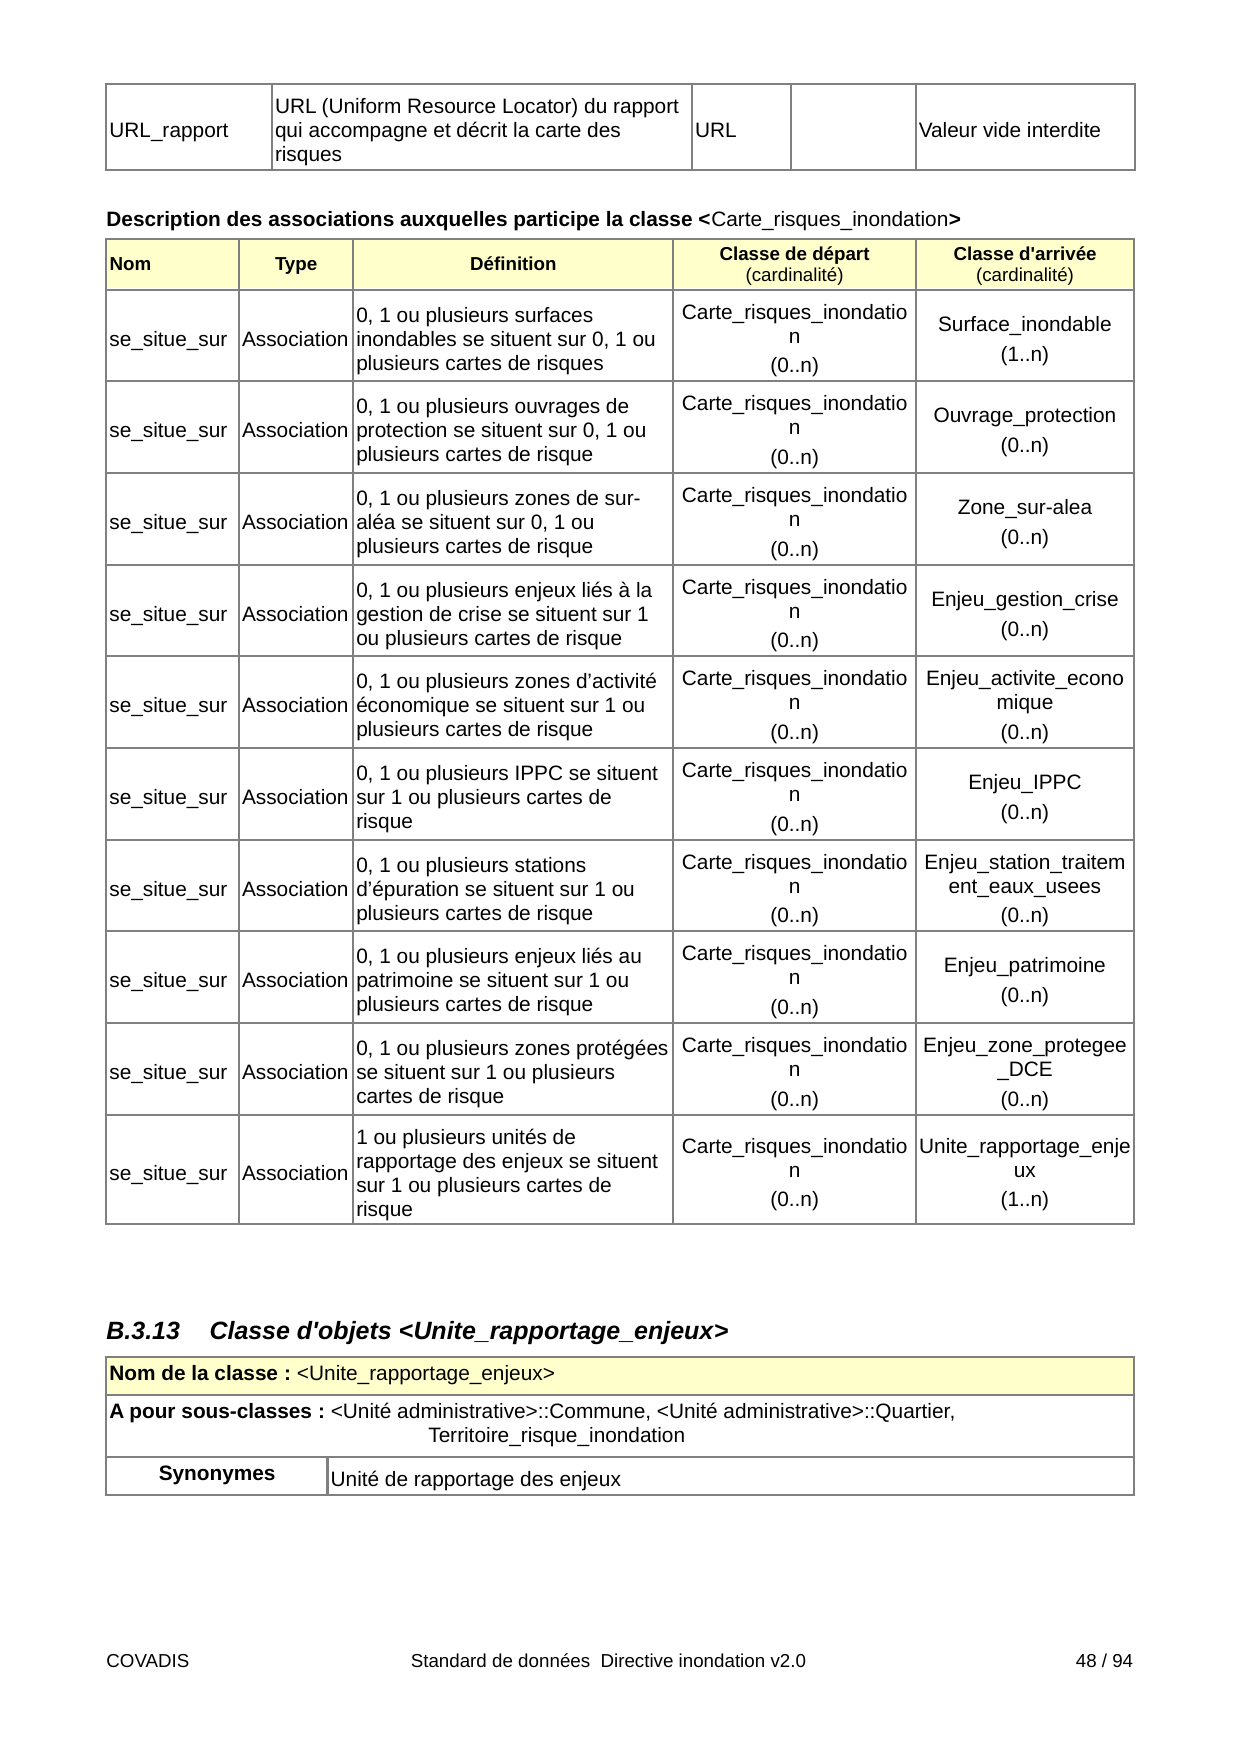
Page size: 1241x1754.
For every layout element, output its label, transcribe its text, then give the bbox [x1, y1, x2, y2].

table_cell Carte_risques_inondation (0..n) [674, 749, 915, 838]
table_cell Enjeu_station_traitement_eaux_usees (0..n) [917, 841, 1133, 930]
table_cell se_situe_sur [107, 1116, 238, 1223]
subtitle Description des associations auxquelles participe la classe <Carte_risques_inondation> [106, 207, 1134, 231]
table_cell se_situe_sur [107, 657, 238, 747]
table_cell Carte_risques_inondation (0..n) [674, 1116, 915, 1223]
table_cell Enjeu_patrimoine (0..n) [917, 932, 1133, 1022]
table_cell se_situe_sur [107, 291, 238, 380]
table_cell se_situe_sur [107, 749, 238, 838]
table_header Définition [354, 240, 672, 288]
table_cell Unité de rapportage des enjeux [329, 1458, 1133, 1493]
table_cell Surface_inondable (1..n) [917, 291, 1133, 380]
table_cell 0, 1 ou plusieurs surfaces inondables se situent sur 0, 1 ou plusieurs cartes de risques [354, 291, 672, 380]
table_cell 0, 1 ou plusieurs zones protégées se situent sur 1 ou plusieurs cartes de risque [354, 1024, 672, 1113]
table_cell Carte_risques_inondation (0..n) [674, 657, 915, 747]
table_cell URL [693, 85, 790, 168]
table_cell Association [240, 749, 352, 838]
table_cell Association [240, 841, 352, 930]
table_cell URL_rapport [107, 85, 271, 168]
table_cell se_situe_sur [107, 382, 238, 472]
table_cell 0, 1 ou plusieurs IPPC se situent sur 1 ou plusieurs cartes de risque [354, 749, 672, 838]
table_cell Association [240, 1024, 352, 1113]
table_cell A pour sous-classes : <Unité administrative>::Commune, <Unité administrative>::Quartier, Territoire_risque_inondation [107, 1396, 1133, 1456]
table_cell Valeur vide interdite [917, 85, 1134, 168]
table_cell se_situe_sur [107, 841, 238, 930]
table_cell 1 ou plusieurs unités de rapportage des enjeux se situent sur 1 ou plusieurs cartes de risque [354, 1116, 672, 1223]
table_cell Carte_risques_inondation (0..n) [674, 566, 915, 655]
table_cell Carte_risques_inondation (0..n) [674, 1024, 915, 1113]
table_cell 0, 1 ou plusieurs ouvrages de protection se situent sur 0, 1 ou plusieurs cartes de risque [354, 382, 672, 472]
table_cell Association [240, 657, 352, 747]
table_header Nom [107, 240, 238, 288]
table_cell Carte_risques_inondation (0..n) [674, 382, 915, 472]
table_cell 0, 1 ou plusieurs enjeux liés à la gestion de crise se situent sur 1 ou plusieurs cartes de risque [354, 566, 672, 655]
table_cell 0, 1 ou plusieurs zones de sur-aléa se situent sur 0, 1 ou plusieurs cartes de risque [354, 474, 672, 563]
table_cell se_situe_sur [107, 566, 238, 655]
table_header Classe de départ (cardinalité) [674, 240, 915, 288]
table_cell 0, 1 ou plusieurs stations d’épuration se situent sur 1 ou plusieurs cartes de risque [354, 841, 672, 930]
table_cell Ouvrage_protection (0..n) [917, 382, 1133, 472]
table_cell Zone_sur-alea (0..n) [917, 474, 1133, 563]
table_header Nom de la classe : <Unite_rapportage_enjeux> [107, 1358, 1133, 1394]
table_cell 0, 1 ou plusieurs enjeux liés au patrimoine se situent sur 1 ou plusieurs cartes de risque [354, 932, 672, 1022]
table_cell Carte_risques_inondation (0..n) [674, 474, 915, 563]
table_cell Association [240, 566, 352, 655]
table_cell Association [240, 291, 352, 380]
table_cell Enjeu_activite_economique (0..n) [917, 657, 1133, 747]
table_cell 0, 1 ou plusieurs zones d’activité économique se situent sur 1 ou plusieurs cartes de risque [354, 657, 672, 747]
table_cell [792, 85, 915, 168]
table_cell URL (Uniform Resource Locator) du rapport qui accompagne et décrit la carte des risques [273, 85, 691, 168]
table_cell Carte_risques_inondation (0..n) [674, 841, 915, 930]
table_cell Enjeu_zone_protegee_DCE (0..n) [917, 1024, 1133, 1113]
subtitle Classe d'objets <Unite_rapportage_enjeux> [106, 1316, 1134, 1344]
table_cell Enjeu_gestion_crise (0..n) [917, 566, 1133, 655]
table_header Classe d'arrivée (cardinalité) [917, 240, 1133, 288]
table_cell Unite_rapportage_enjeux (1..n) [917, 1116, 1133, 1223]
table_cell Association [240, 382, 352, 472]
table_cell Association [240, 474, 352, 563]
table_cell Association [240, 1116, 352, 1223]
table_cell Carte_risques_inondation (0..n) [674, 291, 915, 380]
table_cell Association [240, 932, 352, 1022]
table_header Type [240, 240, 352, 288]
table_cell Enjeu_IPPC (0..n) [917, 749, 1133, 838]
table_cell Carte_risques_inondation (0..n) [674, 932, 915, 1022]
table_cell se_situe_sur [107, 1024, 238, 1113]
table_cell se_situe_sur [107, 474, 238, 563]
table_cell se_situe_sur [107, 932, 238, 1022]
table_cell Synonymes [107, 1458, 326, 1493]
